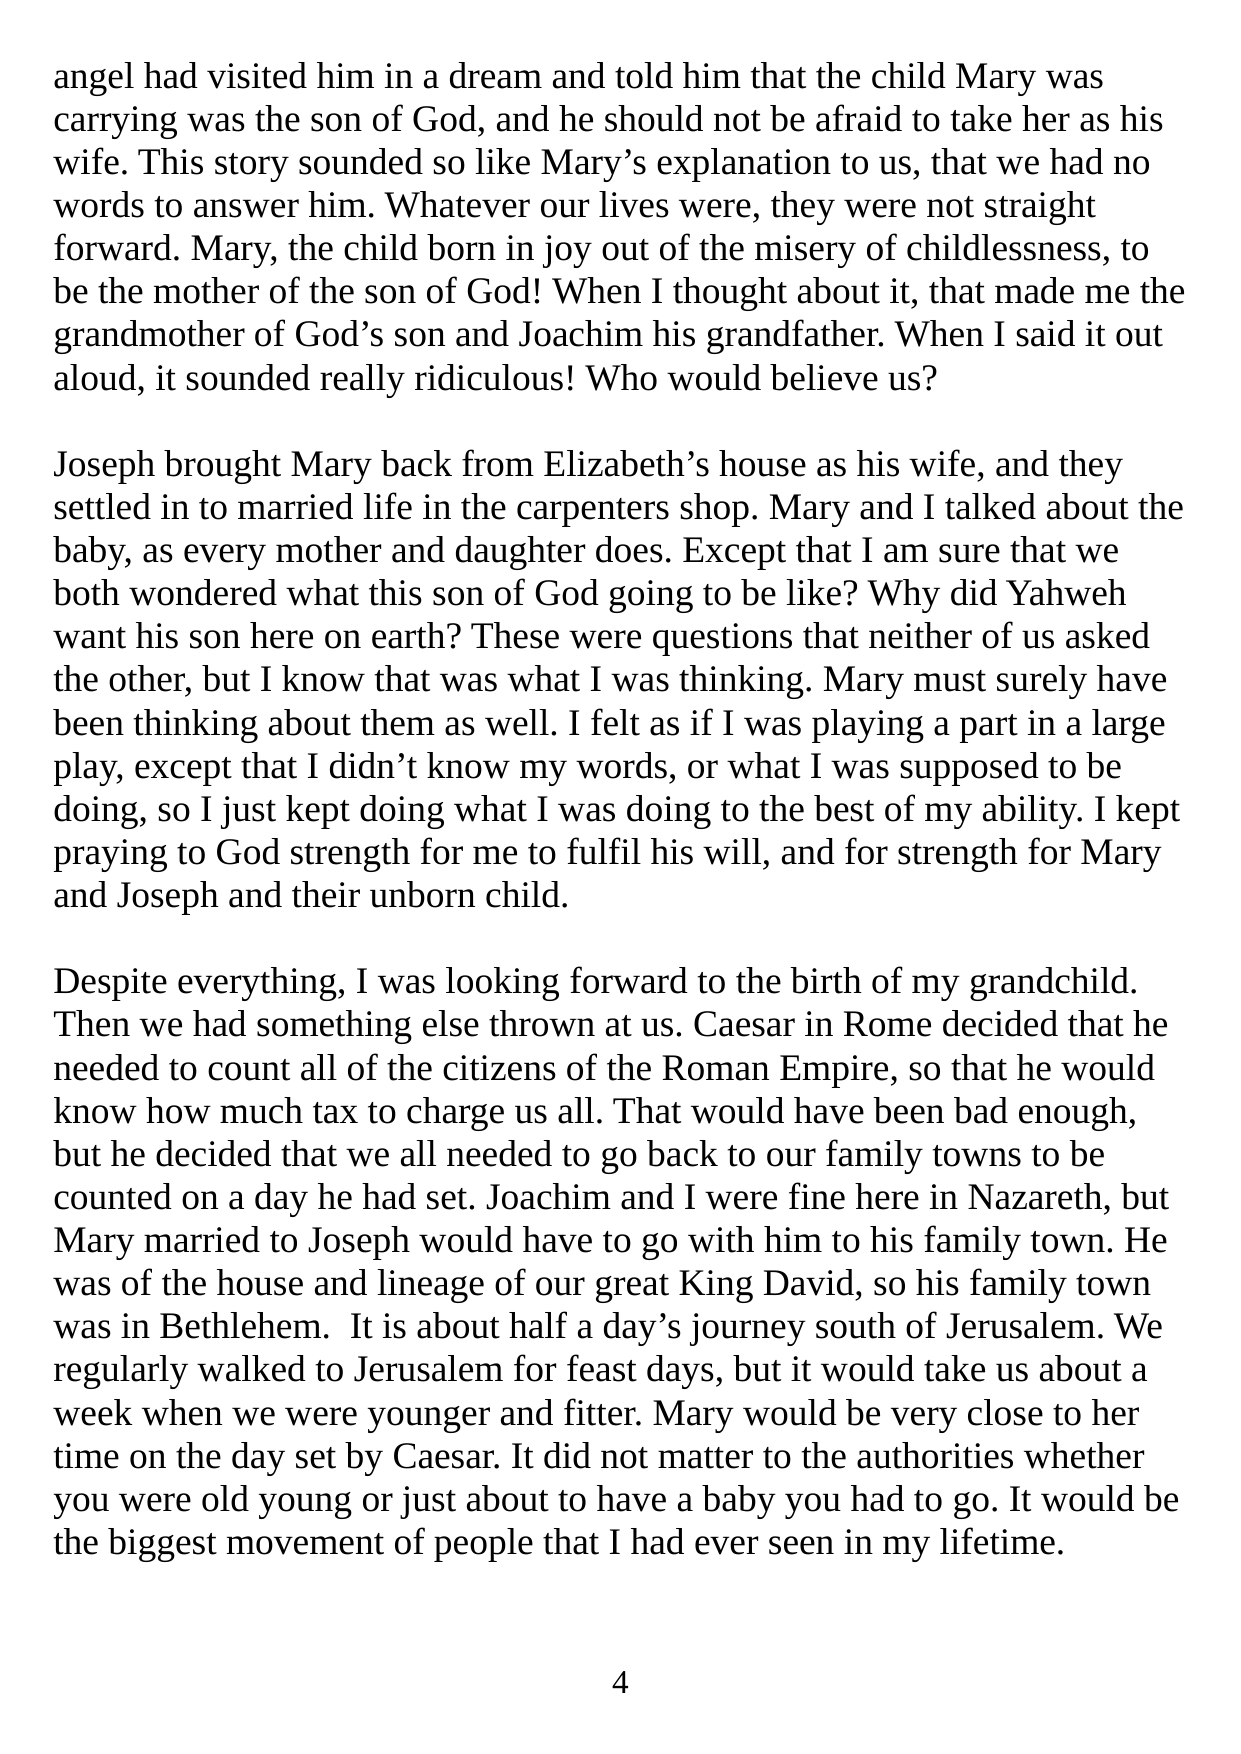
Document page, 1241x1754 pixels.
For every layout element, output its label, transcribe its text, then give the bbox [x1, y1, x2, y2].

text Despite everything, I was looking forward to the birth of my grandchild. Then we had something else thrown at us. Caesar in Rome decided that he needed to count all of the citizens of the Roman Empire, so that he would know how much tax to charge us all. That would have been bad enough, but he decided that we all needed to go back to our family towns to be counted on a day he had set. Joachim and I were fine here in Nazareth, but Mary married to Joseph would have to go with him to his family town. He was of the house and lineage of our great King David, so his family town was in Bethlehem. It is about half a day’s journey south of Jerusalem. We regularly walked to Jerusalem for feast days, but it would take us about a week when we were younger and fitter. Mary would be very close to her time on the day set by Caesar. It did not matter to the authorities whether you were old young or just about to have a baby you had to go. It would be the biggest movement of people that I had ever seen in my lifetime. [53, 959, 1187, 1562]
text angel had visited him in a dream and told him that the child Mary was carrying was the son of God, and he should not be afraid to take her as his wife. This story sounded so like Mary’s explanation to us, that we had no words to answer him. Whatever our lives were, they were not straight forward. Mary, the child born in joy out of the misery of childlessness, to be the mother of the son of God! When I thought about it, that made me the grandmother of God’s son and Joachim his grandfather. When I said it out aloud, it sounded really ridiculous! Who would believe us? [53, 53, 1187, 398]
text Joseph brought Mary back from Elizabeth’s house as his wife, and they settled in to married life in the carpenters shop. Mary and I talked about the baby, as every mother and daughter does. Except that I am sure that we both wondered what this son of God going to be like? Why did Yahweh want his son here on earth? These were questions that neither of us asked the other, but I know that was what I was thinking. Mary must surely have been thinking about them as well. I felt as if I was playing a part in a large play, except that I didn’t know my words, or what I was supposed to be doing, so I just kept doing what I was doing to the best of my ability. I kept praying to God strength for me to fulfil his will, and for strength for Mary and Joseph and their unborn child. [53, 441, 1187, 916]
